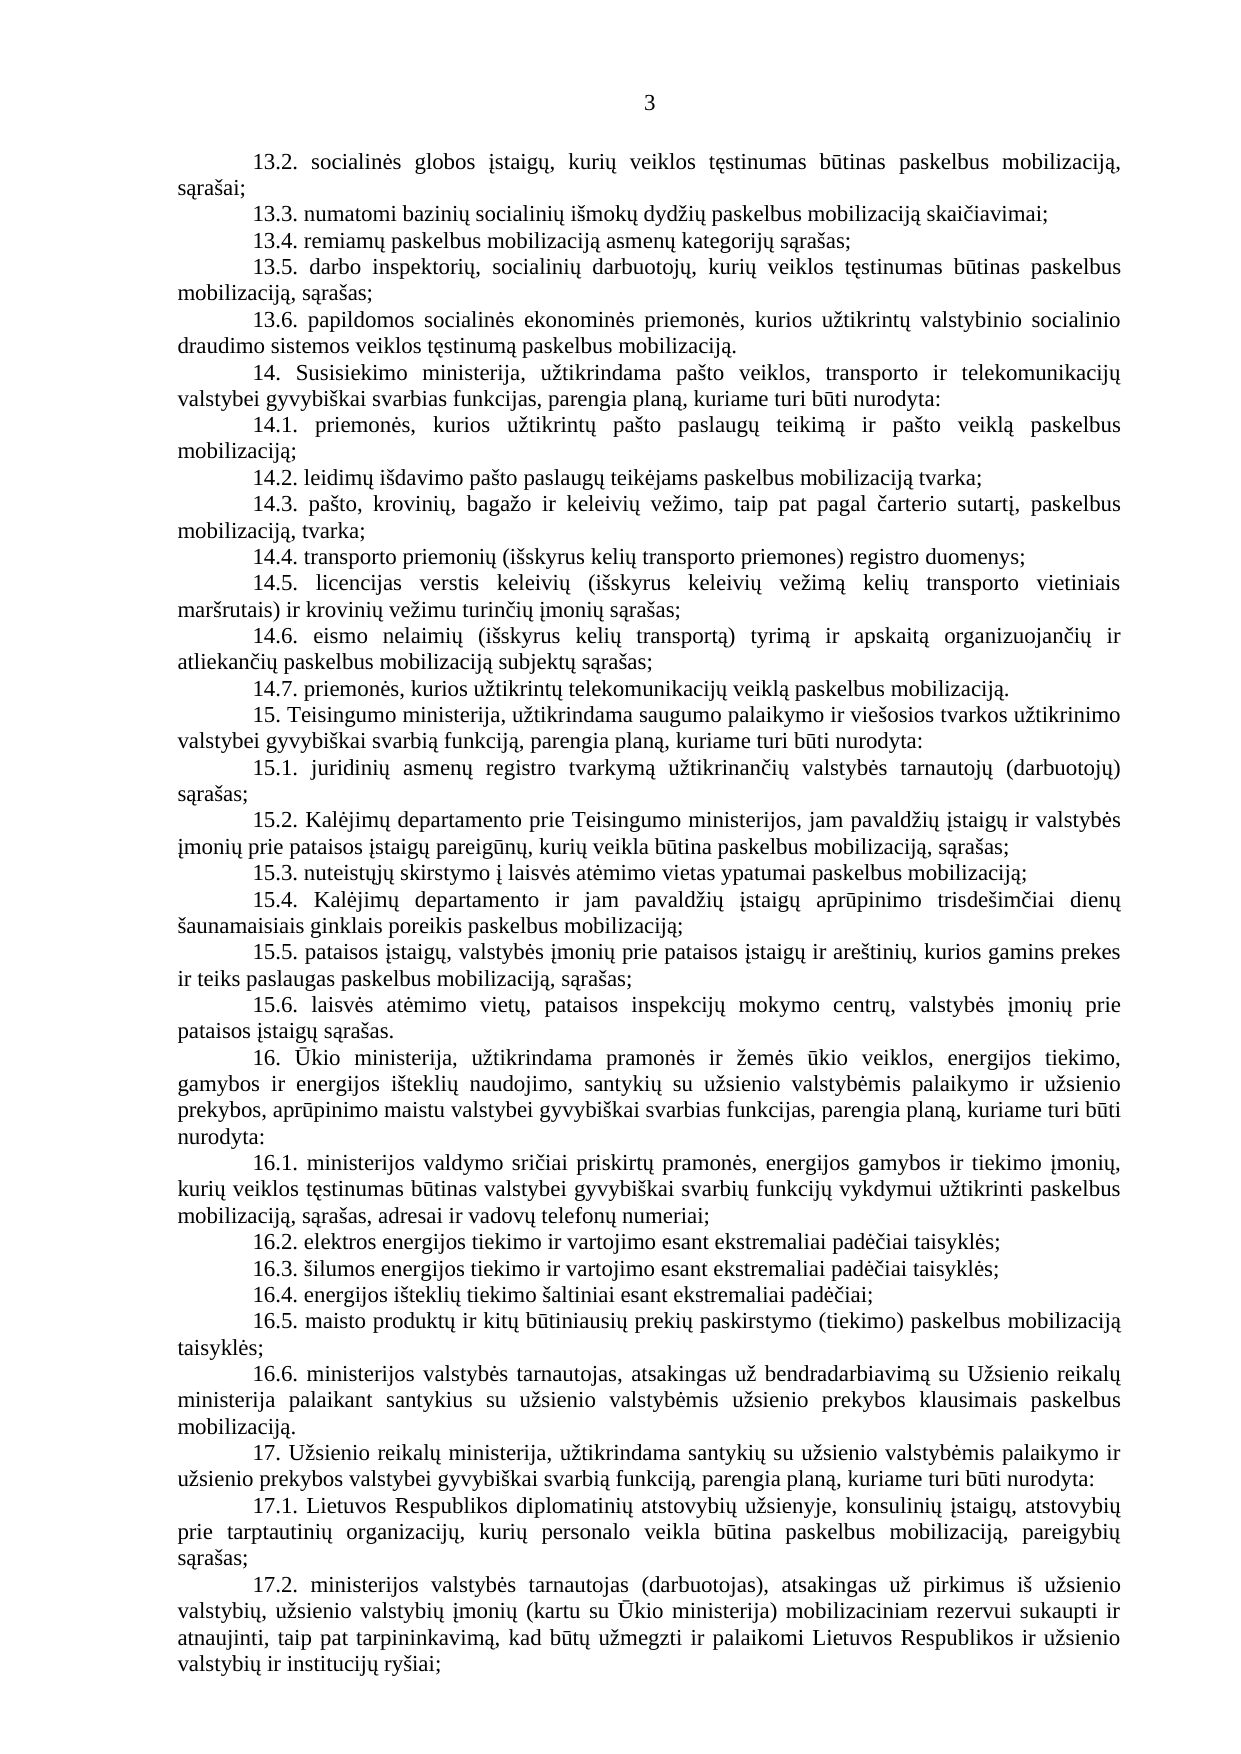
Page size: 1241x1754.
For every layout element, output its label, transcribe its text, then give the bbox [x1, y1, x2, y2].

text 13.6. papildomos socialinės ekonominės priemonės, kurios užtikrintų valstybinio socialinio draudimo sistemos veiklos tęstinumą paskelbus mobilizaciją. [177, 306, 1122, 358]
text 14.2. leidimų išdavimo pašto paslaugų teikėjams paskelbus mobilizaciją tvarka; [177, 464, 1122, 490]
text 16.5. maisto produktų ir kitų būtiniausių prekių paskirstymo (tiekimo) paskelbus mobilizaciją taisyklės; [177, 1307, 1122, 1360]
text 16.6. ministerijos valstybės tarnautojas, atsakingas už bendradarbiavimą su Užsienio reikalų ministerija palaikant santykius su užsienio valstybėmis užsienio prekybos klausimais paskelbus mobilizaciją. [177, 1360, 1122, 1439]
text 13.3. numatomi bazinių socialinių išmokų dydžių paskelbus mobilizaciją skaičiavimai; [177, 200, 1122, 227]
text 15.5. pataisos įstaigų, valstybės įmonių prie pataisos įstaigų ir areštinių, kurios gamins prekes ir teiks paslaugas paskelbus mobilizaciją, sąrašas; [177, 938, 1122, 991]
text 17. Užsienio reikalų ministerija, užtikrindama santykių su užsienio valstybėmis palaikymo ir užsienio prekybos valstybei gyvybiškai svarbią funkciją, parengia planą, kuriame turi būti nurodyta: [177, 1439, 1122, 1492]
text 13.2. socialinės globos įstaigų, kurių veiklos tęstinumas būtinas paskelbus mobilizaciją, sąrašai; [177, 148, 1122, 200]
text 15.4. Kalėjimų departamento ir jam pavaldžių įstaigų aprūpinimo trisdešimčiai dienų šaunamaisiais ginklais poreikis paskelbus mobilizaciją; [177, 886, 1122, 938]
text 16. Ūkio ministerija, užtikrindama pramonės ir žemės ūkio veiklos, energijos tiekimo, gamybos ir energijos išteklių naudojimo, santykių su užsienio valstybėmis palaikymo ir užsienio prekybos, aprūpinimo maistu valstybei gyvybiškai svarbias funkcijas, parengia planą, kuriame turi būti nurodyta: [177, 1044, 1122, 1149]
text 16.1. ministerijos valdymo sričiai priskirtų pramonės, energijos gamybos ir tiekimo įmonių, kurių veiklos tęstinumas būtinas valstybei gyvybiškai svarbių funkcijų vykdymui užtikrinti paskelbus mobilizaciją, sąrašas, adresai ir vadovų telefonų numeriai; [177, 1149, 1122, 1228]
text 14.1. priemonės, kurios užtikrintų pašto paslaugų teikimą ir pašto veiklą paskelbus mobilizaciją; [177, 411, 1122, 464]
text 15.6. laisvės atėmimo vietų, pataisos inspekcijų mokymo centrų, valstybės įmonių prie pataisos įstaigų sąrašas. [177, 991, 1122, 1044]
text 15.2. Kalėjimų departamento prie Teisingumo ministerijos, jam pavaldžių įstaigų ir valstybės įmonių prie pataisos įstaigų pareigūnų, kurių veikla būtina paskelbus mobilizaciją, sąrašas; [177, 807, 1122, 859]
text 17.1. Lietuvos Respublikos diplomatinių atstovybių užsienyje, konsulinių įstaigų, atstovybių prie tarptautinių organizacijų, kurių personalo veikla būtina paskelbus mobilizaciją, pareigybių sąrašas; [177, 1492, 1122, 1571]
text 13.5. darbo inspektorių, socialinių darbuotojų, kurių veiklos tęstinumas būtinas paskelbus mobilizaciją, sąrašas; [177, 253, 1122, 306]
text 14.3. pašto, krovinių, bagažo ir keleivių vežimo, taip pat pagal čarterio sutartį, paskelbus mobilizaciją, tvarka; [177, 490, 1122, 543]
text 17.2. ministerijos valstybės tarnautojas (darbuotojas), atsakingas už pirkimus iš užsienio valstybių, užsienio valstybių įmonių (kartu su Ūkio ministerija) mobilizaciniam rezervui sukaupti ir atnaujinti, taip pat tarpininkavimą, kad būtų užmegzti ir palaikomi Lietuvos Respublikos ir užsienio valstybių ir institucijų ryšiai; [177, 1571, 1122, 1676]
text 14.4. transporto priemonių (išskyrus kelių transporto priemones) registro duomenys; [177, 543, 1122, 569]
text 13.4. remiamų paskelbus mobilizaciją asmenų kategorijų sąrašas; [177, 227, 1122, 253]
text 15.1. juridinių asmenų registro tvarkymą užtikrinančių valstybės tarnautojų (darbuotojų) sąrašas; [177, 754, 1122, 807]
text 16.2. elektros energijos tiekimo ir vartojimo esant ekstremaliai padėčiai taisyklės; [177, 1228, 1122, 1254]
text 15. Teisingumo ministerija, užtikrindama saugumo palaikymo ir viešosios tvarkos užtikrinimo valstybei gyvybiškai svarbią funkciją, parengia planą, kuriame turi būti nurodyta: [177, 701, 1122, 754]
text 14. Susisiekimo ministerija, užtikrindama pašto veiklos, transporto ir telekomunikacijų valstybei gyvybiškai svarbias funkcijas, parengia planą, kuriame turi būti nurodyta: [177, 358, 1122, 411]
text 14.5. licencijas verstis keleivių (išskyrus keleivių vežimą kelių transporto vietiniais maršrutais) ir krovinių vežimu turinčių įmonių sąrašas; [177, 569, 1122, 622]
text 15.3. nuteistųjų skirstymo į laisvės atėmimo vietas ypatumai paskelbus mobilizaciją; [177, 859, 1122, 886]
text 16.4. energijos išteklių tiekimo šaltiniai esant ekstremaliai padėčiai; [177, 1281, 1122, 1307]
text 14.6. eismo nelaimių (išskyrus kelių transportą) tyrimą ir apskaitą organizuojančių ir atliekančių paskelbus mobilizaciją subjektų sąrašas; [177, 622, 1122, 675]
text 14.7. priemonės, kurios užtikrintų telekomunikacijų veiklą paskelbus mobilizaciją. [177, 675, 1122, 701]
text 16.3. šilumos energijos tiekimo ir vartojimo esant ekstremaliai padėčiai taisyklės; [177, 1254, 1122, 1281]
